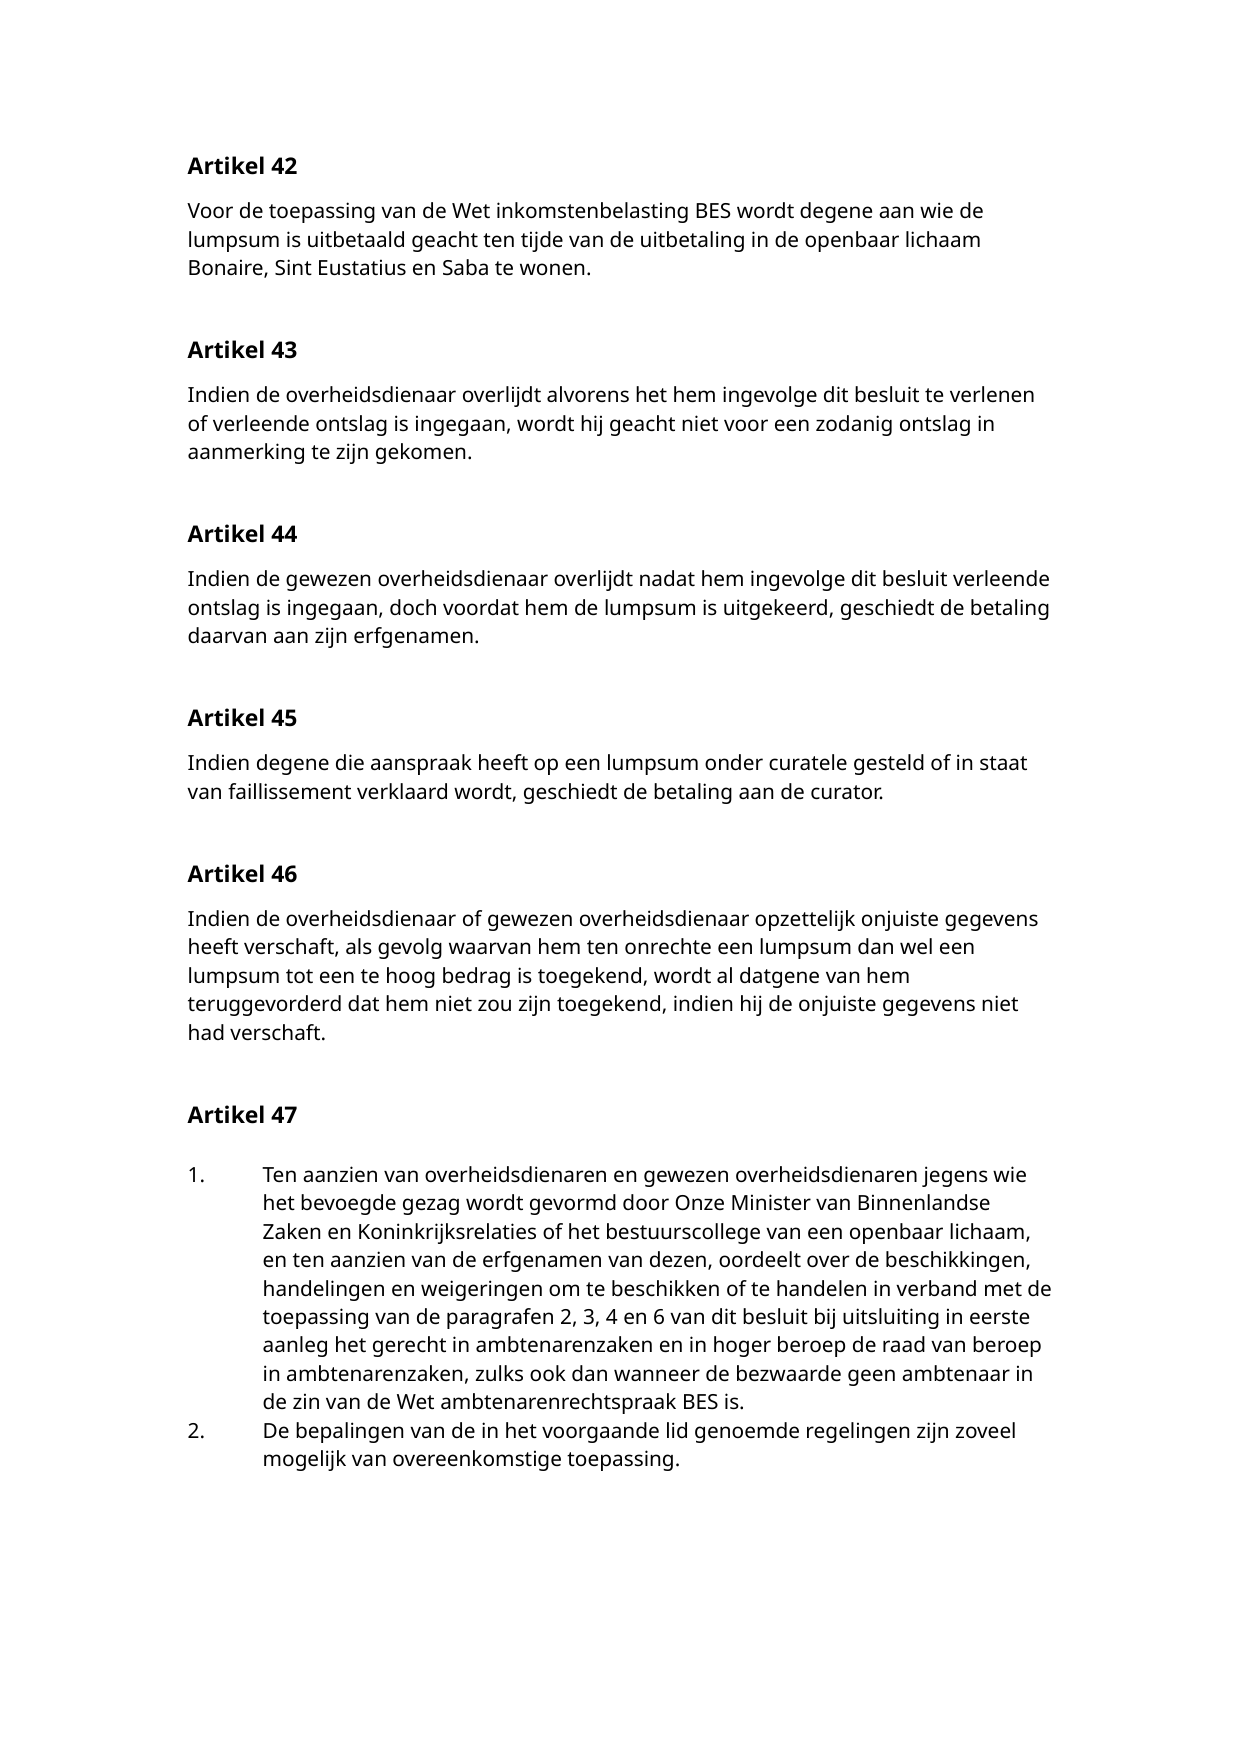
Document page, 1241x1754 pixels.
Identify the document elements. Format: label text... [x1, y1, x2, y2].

subtitle Artikel 45 [187, 702, 1053, 733]
text Voor de toepassing van de Wet inkomstenbelasting BES wordt degene aan wie de lumpsum is uitbetaald geacht ten tijde van de uitbetaling in de openbaar lichaam Bonaire, Sint Eustatius en Saba te wonen. [187, 196, 1053, 282]
list De bepalingen van de in het voorgaande lid genoemde regelingen zijn zoveel mogelijk van overeenkomstige toepassing. [187, 1416, 1053, 1473]
subtitle Artikel 43 [187, 334, 1053, 365]
subtitle Artikel 42 [187, 150, 1053, 181]
list Ten aanzien van overheidsdienaren en gewezen overheidsdienaren jegens wie het bevoegde gezag wordt gevormd door Onze Minister van Binnenlandse Zaken en Koninkrijksrelaties of het bestuurscollege van een openbaar lichaam, en ten aanzien van de erfgenamen van dezen, oordeelt over de beschikkingen, handelingen en weigeringen om te beschikken of te handelen in verband met de toepassing van de paragrafen 2, 3, 4 en 6 van dit besluit bij uitsluiting in eerste aanleg het gerecht in ambtenarenzaken en in hoger beroep de raad van beroep in ambtenarenzaken, zulks ook dan wanneer de bezwaarde geen ambtenaar in de zin van de Wet ambtenarenrechtspraak BES is. [187, 1160, 1053, 1416]
text Indien de overheidsdienaar overlijdt alvorens het hem ingevolge dit besluit te verlenen of verleende ontslag is ingegaan, wordt hij geacht niet voor een zodanig ontslag in aanmerking te zijn gekomen. [187, 380, 1053, 466]
subtitle Artikel 46 [187, 858, 1053, 889]
subtitle Artikel 44 [187, 518, 1053, 549]
text Indien de overheidsdienaar of gewezen overheidsdienaar opzettelijk onjuiste gegevens heeft verschaft, als gevolg waarvan hem ten onrechte een lumpsum dan wel een lumpsum tot een te hoog bedrag is toegekend, wordt al datgene van hem teruggevorderd dat hem niet zou zijn toegekend, indien hij de onjuiste gegevens niet had verschaft. [187, 904, 1053, 1046]
text Indien de gewezen overheidsdienaar overlijdt nadat hem ingevolge dit besluit verleende ontslag is ingegaan, doch voordat hem de lumpsum is uitgekeerd, geschiedt de betaling daarvan aan zijn erfgenamen. [187, 564, 1053, 650]
text Indien degene die aanspraak heeft op een lumpsum onder curatele gesteld of in staat van faillissement verklaard wordt, geschiedt de betaling aan de curator. [187, 748, 1053, 805]
subtitle Artikel 47 [187, 1099, 1053, 1130]
